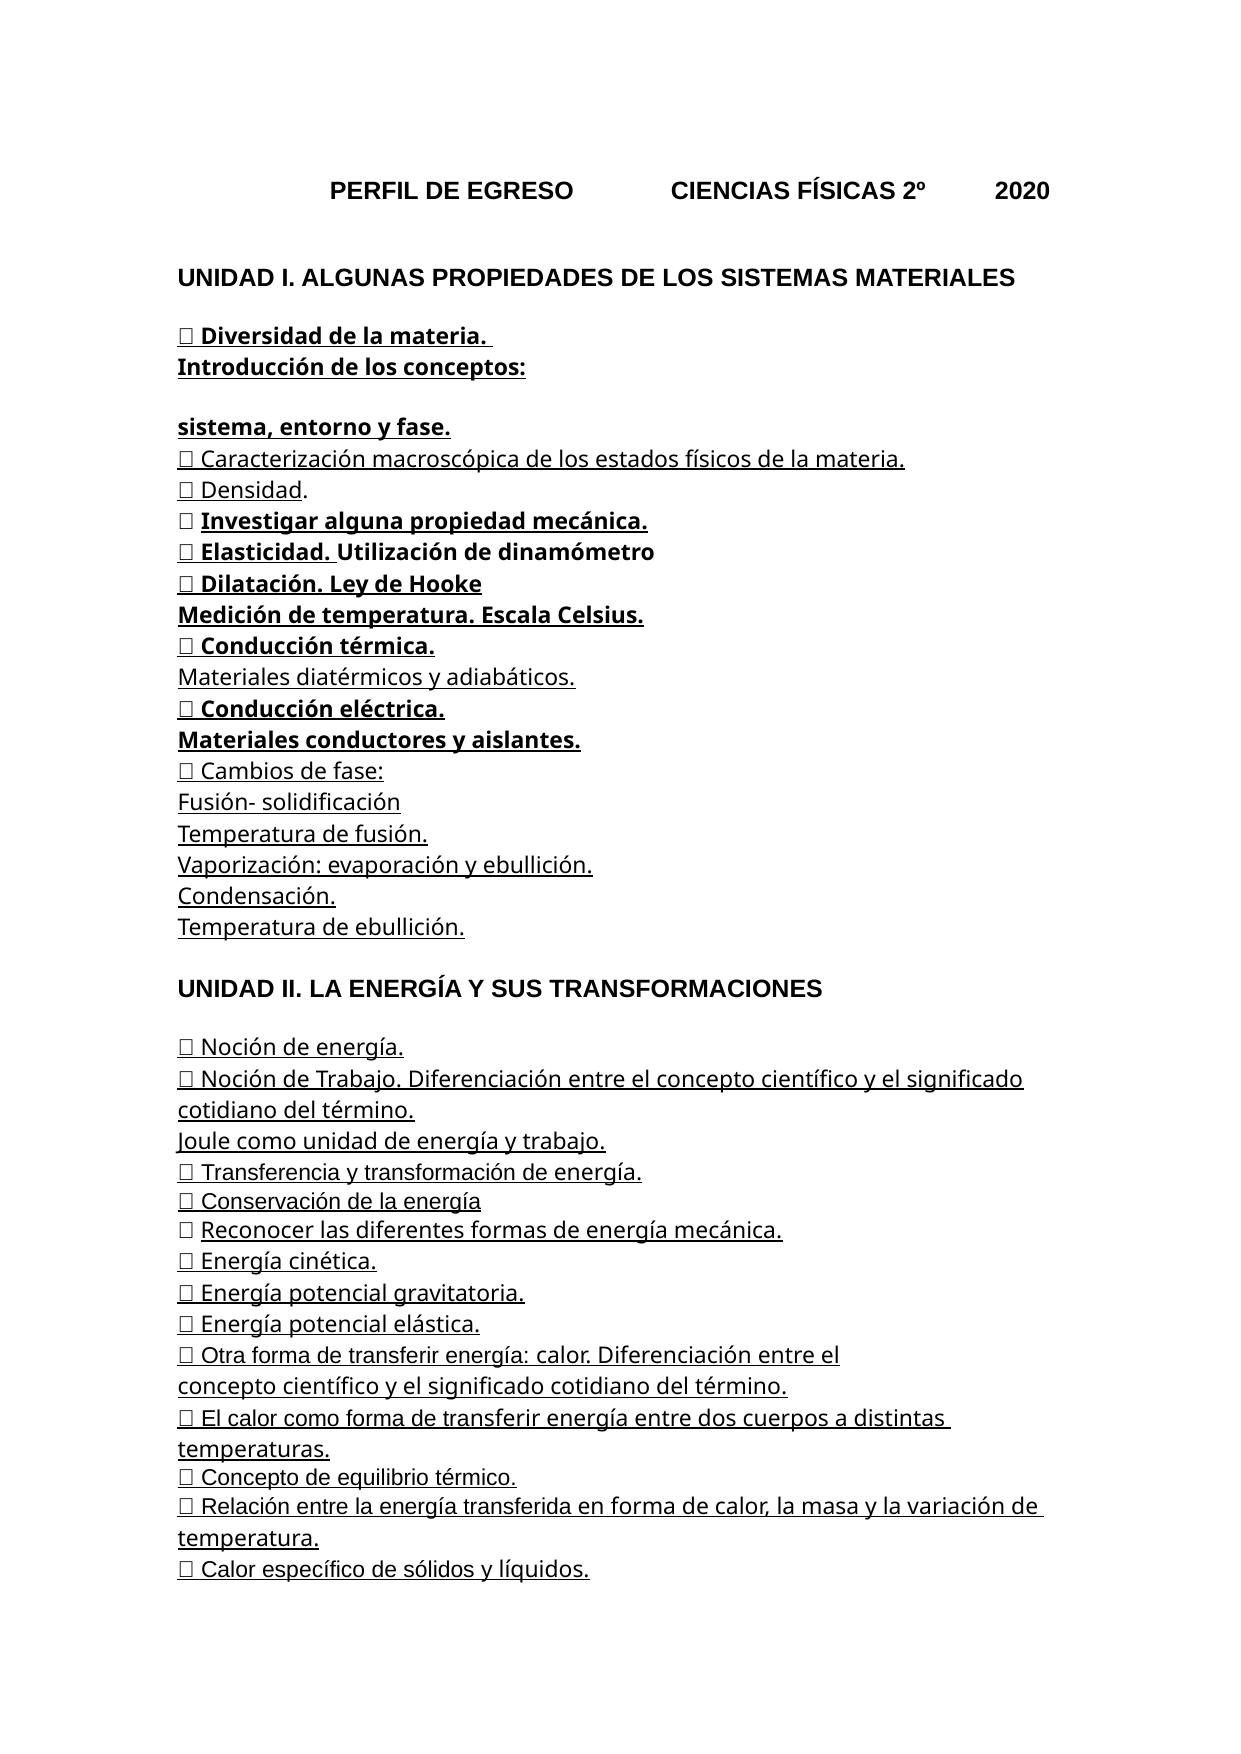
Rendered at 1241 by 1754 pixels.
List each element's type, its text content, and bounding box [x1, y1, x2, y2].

text  Energía potencial elástica. [177, 1308, 1063, 1339]
text UNIDAD II. LA ENERGÍA Y SUS TRANSFORMACIONES [177, 974, 1063, 1003]
text  Conservación de la energía [177, 1188, 1063, 1214]
text  Reconocer las diferentes formas de energía mecánica. [177, 1214, 1063, 1245]
text Vaporización: evaporación y ebullición. [177, 849, 1063, 880]
text  Investigar alguna propiedad mecánica. [177, 505, 1063, 536]
text  El calor como forma de transferir energía entre dos cuerpos a distintas temperaturas. [177, 1401, 1063, 1464]
text Fusión- solidificación [177, 786, 1063, 818]
text UNIDAD I. ALGUNAS PROPIEDADES DE LOS SISTEMAS MATERIALES [177, 263, 1063, 291]
text  Dilatación. Ley de Hooke [177, 568, 1063, 599]
text Joule como unidad de energía y trabajo. [177, 1125, 1063, 1156]
text  Diversidad de la materia. [177, 320, 1063, 351]
text PERFIL DE EGRESO CIENCIAS FÍSICAS 2º 2020 [177, 176, 1063, 205]
text  Relación entre la energía transferida en forma de calor, la masa y la variación de temperatura. [177, 1490, 1063, 1553]
text  Transferencia y transformación de energía. [177, 1156, 1063, 1188]
text Medición de temperatura. Escala Celsius. [177, 599, 1063, 630]
text Introducción de los conceptos: [177, 351, 1063, 383]
text  Concepto de equilibrio térmico. [177, 1464, 1063, 1490]
text concepto científico y el significado cotidiano del término. [177, 1370, 1063, 1401]
text Materiales conductores y aislantes. [177, 724, 1063, 755]
text  Caracterización macroscópica de los estados físicos de la materia. [177, 443, 1063, 474]
text sistema, entorno y fase. [177, 411, 1063, 443]
text  Noción de Trabajo. Diferenciación entre el concepto científico y el significado [177, 1063, 1063, 1094]
text  Conducción térmica. [177, 630, 1063, 661]
text Temperatura de ebullición. [177, 911, 1063, 943]
text Temperatura de fusión. [177, 818, 1063, 849]
text  Conducción eléctrica. [177, 693, 1063, 724]
text  Calor específico de sólidos y líquidos. [177, 1553, 1063, 1584]
text  Otra forma de transferir energía: calor. Diferenciación entre el [177, 1339, 1063, 1370]
text Condensación. [177, 880, 1063, 911]
text Materiales diatérmicos y adiabáticos. [177, 661, 1063, 693]
text  Energía potencial gravitatoria. [177, 1276, 1063, 1308]
text  Elasticidad. Utilización de dinamómetro [177, 536, 1063, 568]
text  Energía cinética. [177, 1245, 1063, 1276]
text  Noción de energía. [177, 1031, 1063, 1063]
text  Cambios de fase: [177, 755, 1063, 786]
text  Densidad. [177, 474, 1063, 505]
text cotidiano del término. [177, 1094, 1063, 1125]
